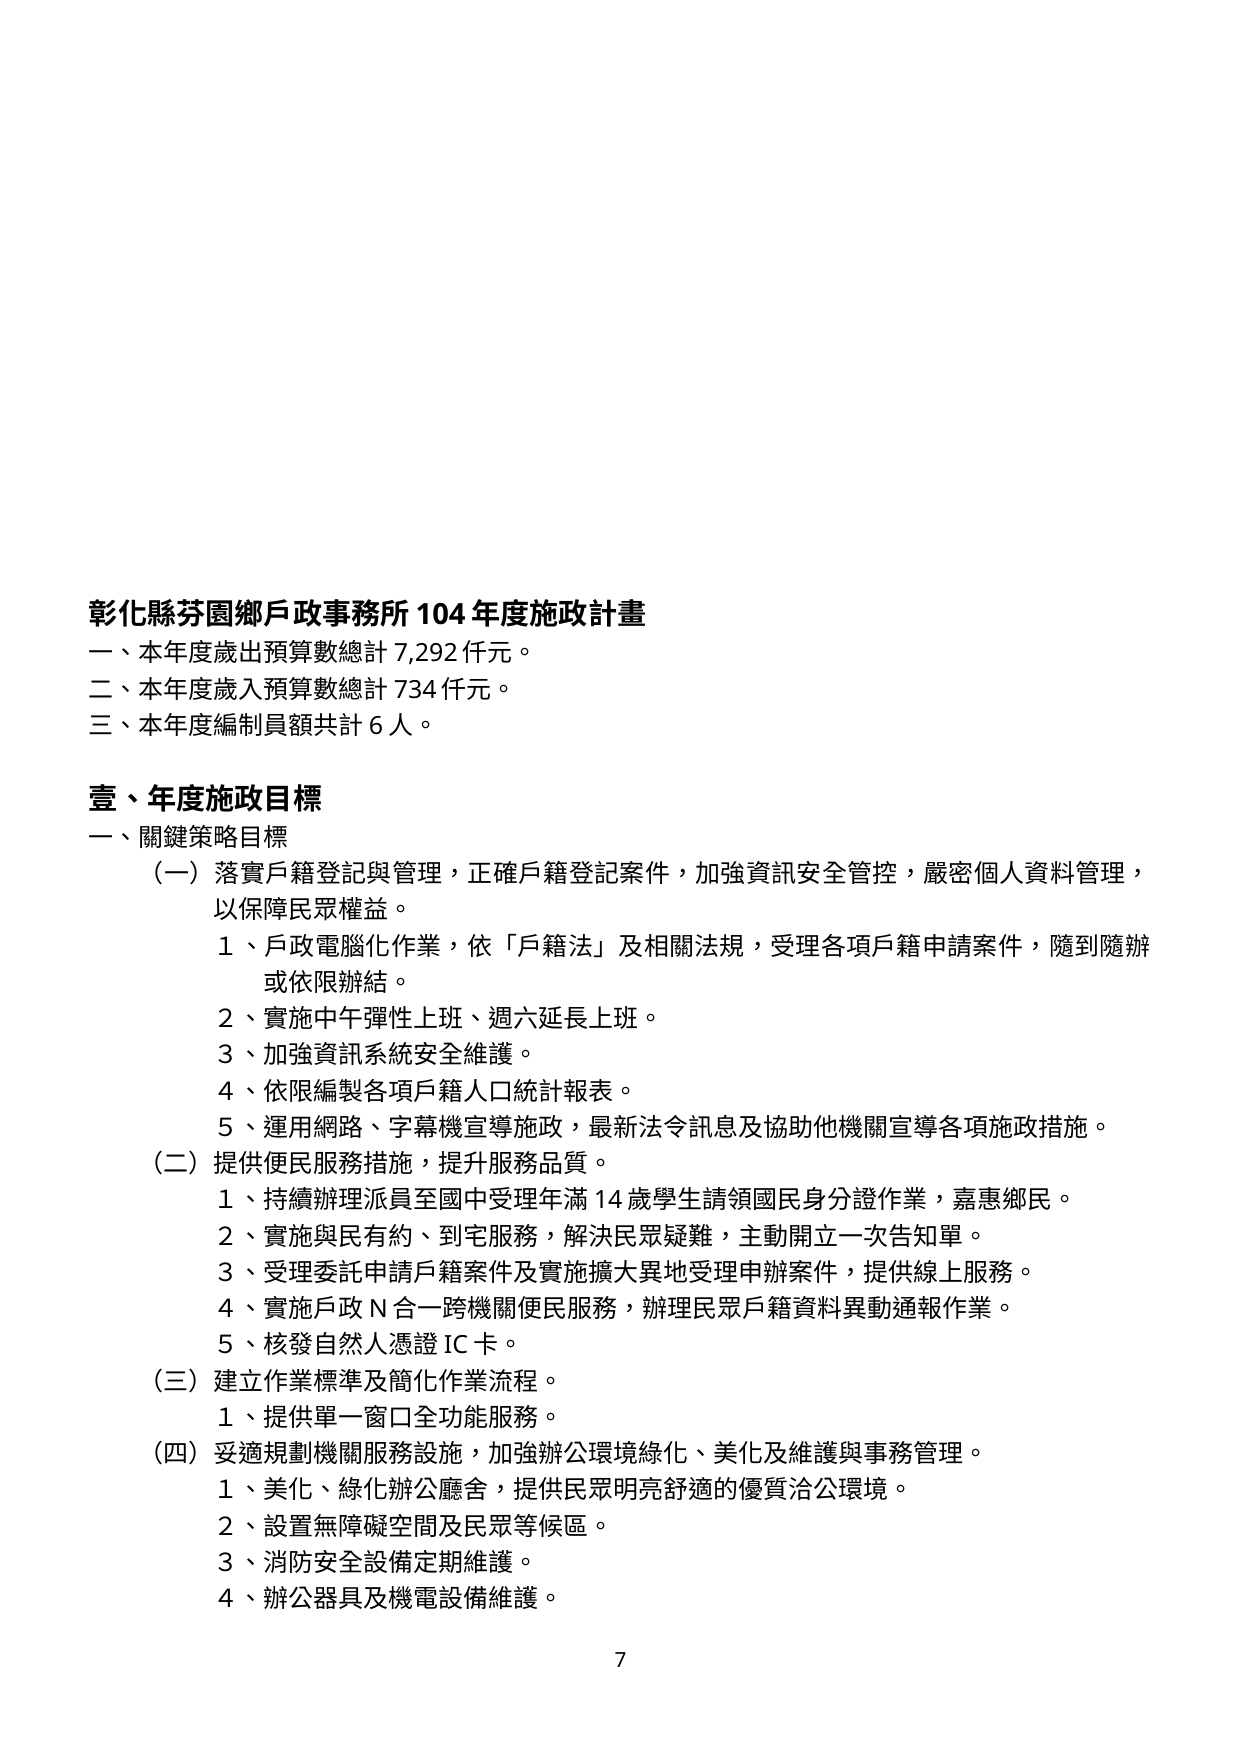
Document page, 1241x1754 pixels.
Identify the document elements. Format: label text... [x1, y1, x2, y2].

text 彰化縣芬園鄉戶政事務所104年度施政計畫 [89, 591, 1152, 633]
text １、提供單一窗口全功能服務。 [214, 1397, 1152, 1434]
text ３、消防安全設備定期維護。 [214, 1542, 1152, 1579]
text 三、本年度編制員額共計6人。 [89, 705, 1152, 742]
text ３、受理委託申請戶籍案件及實施擴大異地受理申辦案件，提供線上服務。 [214, 1252, 1152, 1289]
text ４、實施戶政N合一跨機關便民服務，辦理民眾戶籍資料異動通報作業。 [214, 1289, 1152, 1325]
text １、持續辦理派員至國中受理年滿14歲學生請領國民身分證作業，嘉惠鄉民。 [214, 1180, 1152, 1216]
text ４、辦公器具及機電設備維護。 [214, 1579, 1152, 1615]
text （四）妥適規劃機關服務設施，加強辦公環境綠化、美化及維護與事務管理。 [139, 1434, 1152, 1470]
text ２、設置無障礙空間及民眾等候區。 [214, 1506, 1152, 1542]
text 壹、年度施政目標 [89, 776, 1152, 817]
text ３、加強資訊系統安全維護。 [214, 1035, 1152, 1071]
text １、戶政電腦化作業，依「戶籍法」及相關法規，受理各項戶籍申請案件，隨到隨辦或依限辦結。 [214, 926, 1152, 999]
text ５、運用網路、字幕機宣導施政，最新法令訊息及協助他機關宣導各項施政措施。 [214, 1107, 1152, 1144]
text （三）建立作業標準及簡化作業流程。 [139, 1361, 1152, 1397]
text 二、本年度歲入預算數總計734仟元。 [89, 669, 1152, 705]
text １、美化、綠化辦公廳舍，提供民眾明亮舒適的優質洽公環境。 [214, 1470, 1152, 1506]
text 一、本年度歲出預算數總計7,292仟元。 [89, 633, 1152, 669]
text （二）提供便民服務措施，提升服務品質。 [139, 1144, 1152, 1180]
text ２、實施中午彈性上班、週六延長上班。 [214, 999, 1152, 1035]
text 一、關鍵策略目標 [89, 817, 1152, 854]
text ４、依限編製各項戶籍人口統計報表。 [214, 1071, 1152, 1107]
text （一）落實戶籍登記與管理，正確戶籍登記案件，加強資訊安全管控，嚴密個人資料管理，以保障民眾權益。 [139, 854, 1152, 926]
text ５、核發自然人憑證IC卡。 [214, 1325, 1152, 1361]
text ２、實施與民有約、到宅服務，解決民眾疑難，主動開立一次告知單。 [214, 1216, 1152, 1252]
